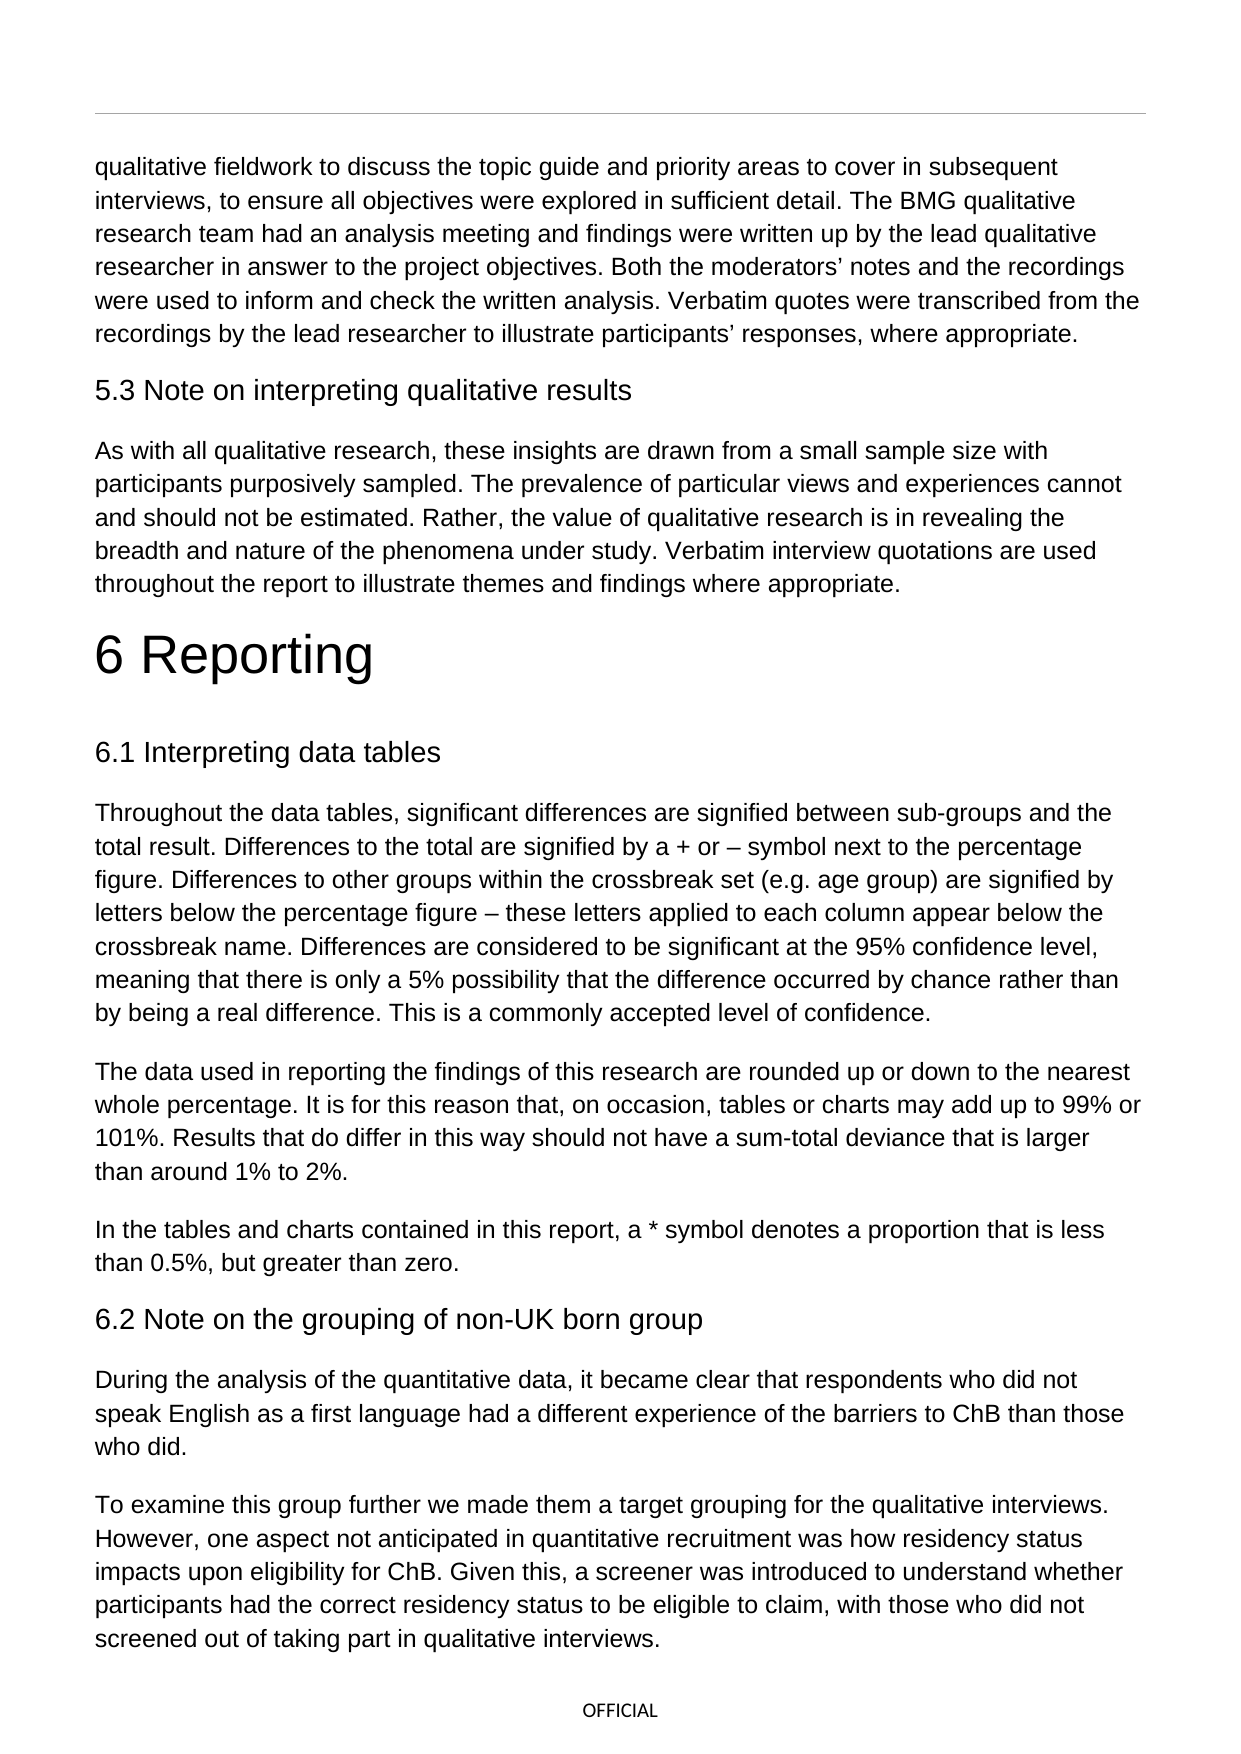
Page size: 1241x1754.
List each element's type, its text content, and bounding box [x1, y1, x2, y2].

subtitle 6 Reporting [94, 623, 1146, 685]
text The data used in reporting the findings of this research are rounded up or down to the nearest whole percentage. It is for this reason that, on occasion, tables or charts may add up to 99% or 101%. Results that do differ in this way should not have a sum-total deviance that is larger than around 1% to 2%. [94, 1052, 1146, 1185]
subtitle 5.3 Note on interpreting qualitative results [94, 373, 1146, 406]
text Throughout the data tables, significant differences are signified between sub-groups and the total result. Differences to the total are signified by a + or – symbol next to the percentage figure. Differences to other groups within the crossbreak set (e.g. age group) are signified by letters below the percentage figure – these letters applied to each column appear below the crossbreak name. Differences are considered to be significant at the 95% confidence level, meaning that there is only a 5% possibility that the difference occurred by chance rather than by being a real difference. This is a commonly accepted level of confidence. [94, 794, 1146, 1027]
text qualitative fieldwork to discuss the topic guide and priority areas to cover in subsequent interviews, to ensure all objectives were explored in sufficient detail. The BMG qualitative research team had an analysis meeting and findings were written up by the lead qualitative researcher in answer to the project objectives. Both the moderators’ notes and the recordings were used to inform and check the written analysis. Verbatim quotes were transcribed from the recordings by the lead researcher to illustrate participants’ responses, where appropriate. [94, 148, 1146, 348]
text To examine this group further we made them a target grouping for the qualitative interviews. However, one aspect not anticipated in quantitative recruitment was how residency status impacts upon eligibility for ChB. Given this, a screener was introduced to understand whether participants had the correct residency status to be eligible to claim, with those who did not screened out of taking part in qualitative interviews. [94, 1486, 1146, 1652]
text As with all qualitative research, these insights are drawn from a small sample size with participants purposively sampled. The prevalence of particular views and experiences cannot and should not be estimated. Rather, the value of qualitative research is in revealing the breadth and nature of the phenomena under study. Verbatim interview quotations are used throughout the report to illustrate themes and findings where appropriate. [94, 431, 1146, 598]
text In the tables and charts contained in this report, a * symbol denotes a proportion that is less than 0.5%, but greater than zero. [94, 1210, 1146, 1277]
subtitle 6.1 Interpreting data tables [94, 735, 1146, 769]
text During the analysis of the quantitative data, it became clear that respondents who did not speak English as a first language had a different experience of the barriers to ChB than those who did. [94, 1361, 1146, 1461]
subtitle 6.2 Note on the grouping of non-UK born group [94, 1302, 1146, 1336]
